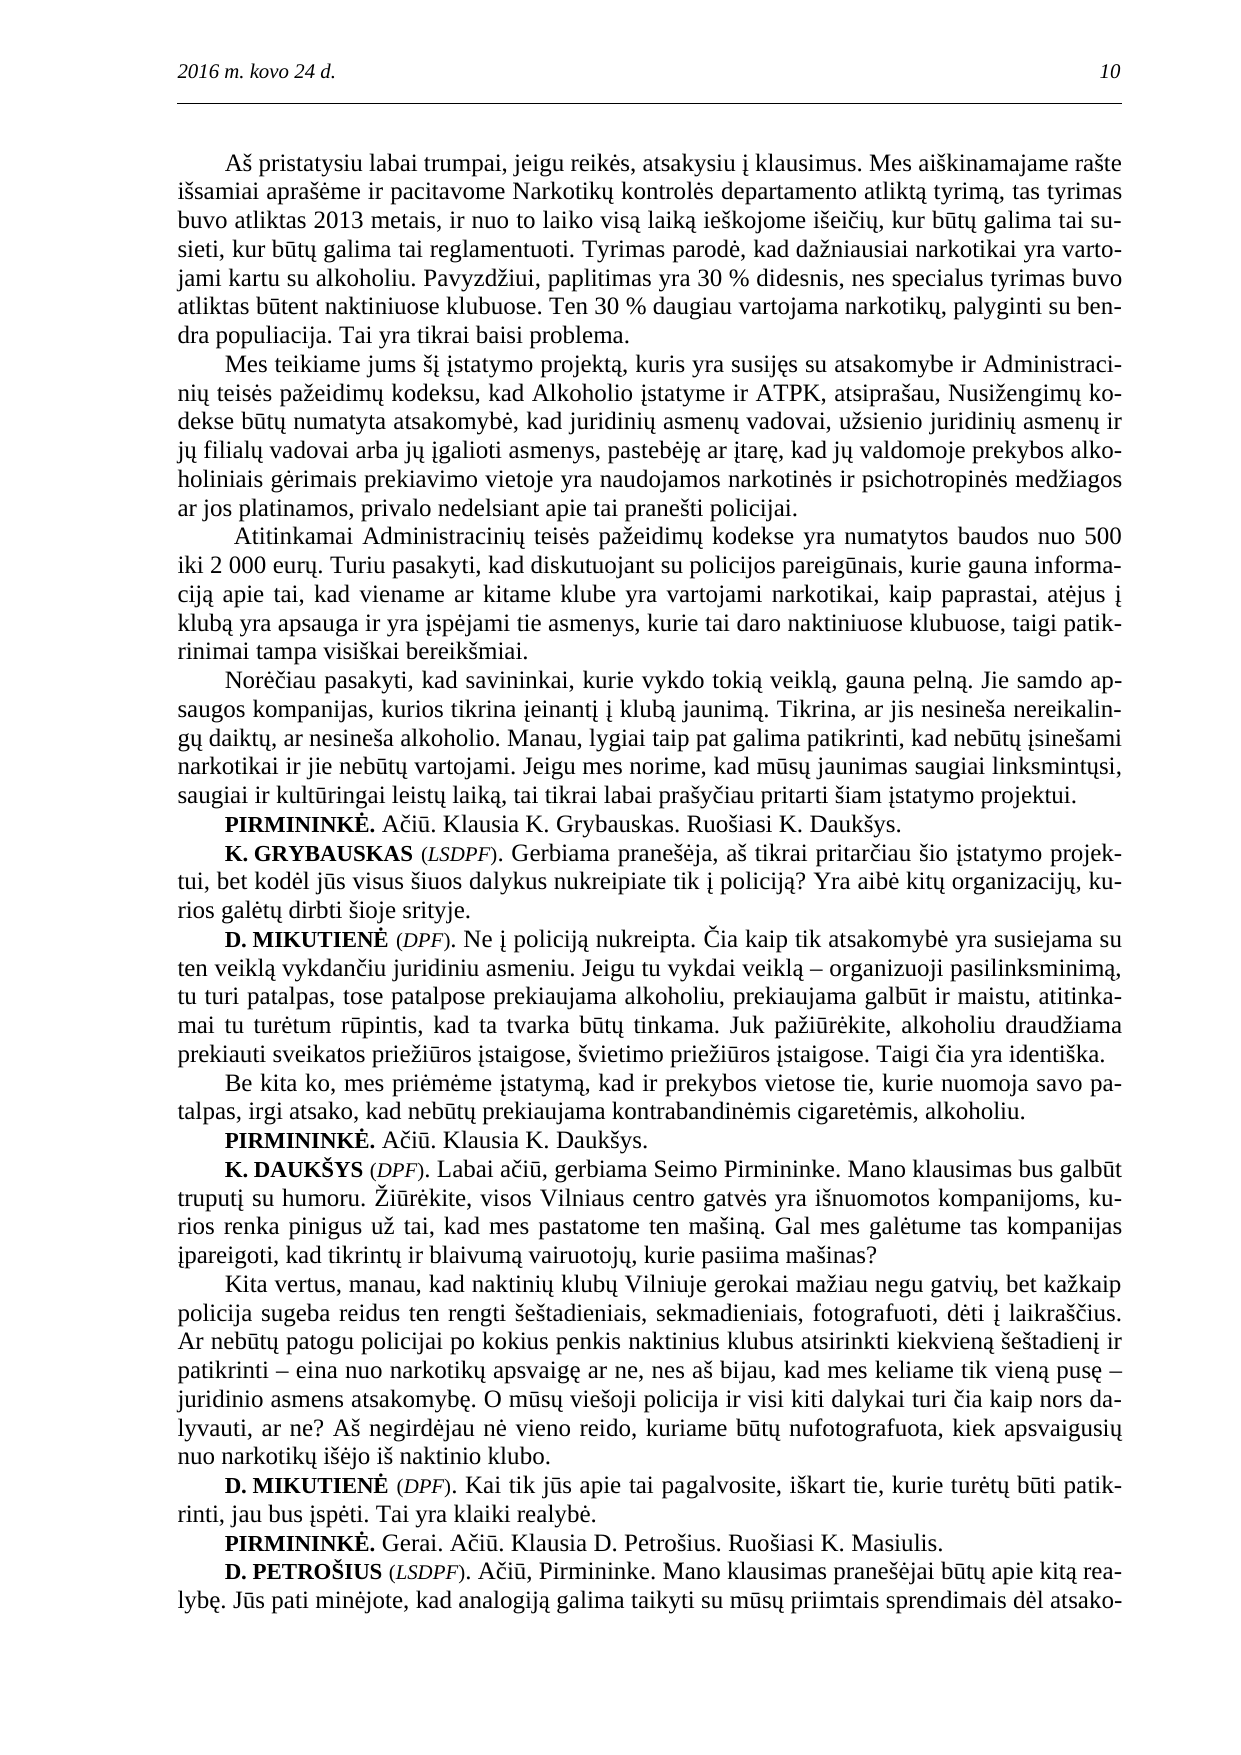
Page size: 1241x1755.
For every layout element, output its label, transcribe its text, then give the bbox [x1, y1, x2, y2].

text K. DAUKŠYS (DPF). La­bai ačiū, ger­bia­ma Sei­mo Pir­mi­nin­ke. Ma­no klau­si­mas bus gal­būt tru­pu­tį su hu­mo­ru. Žiū­rė­ki­te, vi­sos Vil­niaus cen­tro gat­vės yra iš­nuo­mo­tos kom­pa­ni­joms, ku­rios ren­ka pi­ni­gus už tai, kad mes pa­sta­to­me ten ma­ši­ną. Gal mes ga­lė­tu­me tas kom­pa­ni­jas įpa­rei­go­ti, kad tik­rin­tų ir blai­vu­mą vai­ruo­to­jų, ku­rie pa­si­i­ma ma­ši­nas? [177, 1154, 1122, 1269]
text PIRMININKĖ. Ge­rai. Ačiū. Klau­sia D. Pet­ro­šius. Ruo­šia­si K. Ma­siu­lis. [177, 1528, 1122, 1556]
text D. MIKUTIENĖ (DPF). Kai tik jūs apie tai pa­gal­vo­si­te, iš­kart tie, ku­rie tu­rė­tų bū­ti pa­tik­rin­ti, jau bus įspė­ti. Tai yra klai­ki re­a­ly­bė. [177, 1470, 1122, 1528]
text Mes tei­kia­me jums šį įsta­ty­mo pro­jek­tą, ku­ris yra su­si­jęs su at­sa­ko­my­be ir Ad­mi­nist­ra­ci­nių tei­sės pa­žei­di­mų ko­dek­su, kad Al­ko­ho­lio įsta­ty­me ir ATPK, at­si­pra­šau, Nu­si­žen­gi­mų ko­dek­se bū­tų nu­ma­ty­ta at­sa­ko­my­bė, kad ju­ri­di­nių as­me­nų va­do­vai, už­sie­nio ju­ri­di­nių as­me­nų ir jų fi­lia­lų va­do­vai ar­ba jų įga­lio­ti as­me­nys, pa­ste­bė­ję ar įta­rę, kad jų val­do­mo­je pre­ky­bos al­ko­ho­li­niais gė­ri­mais pre­kia­vi­mo vie­to­je yra nau­do­ja­mos nar­ko­ti­nės ir psi­chot­ro­pi­nės me­džia­gos ar jos pla­ti­na­mos, pri­va­lo ne­del­siant apie tai pra­neš­ti po­li­ci­jai. [177, 349, 1122, 521]
text Be ki­ta ko, mes pri­ėmė­me įsta­ty­mą, kad ir pre­ky­bos vie­to­se tie, ku­rie nuo­mo­ja sa­vo pa­tal­pas, ir­gi at­sa­ko, kad ne­bū­tų pre­kiau­ja­ma kon­tra­ban­di­nė­mis ci­ga­re­tė­mis, al­ko­ho­liu. [177, 1068, 1122, 1125]
text D. MIKUTIENĖ (DPF). Ne į po­li­ci­ją nu­kreip­ta. Čia kaip tik at­sa­ko­my­bė yra su­sie­ja­ma su ten veik­lą vyk­dan­čiu ju­ri­di­niu as­me­niu. Jei­gu tu vyk­dai veik­lą – or­ga­ni­zuo­ji pa­si­links­mi­ni­mą, tu tu­ri pa­tal­pas, to­se pa­tal­po­se pre­kiau­ja­ma al­ko­ho­liu, pre­kiau­ja­ma gal­būt ir mais­tu, ati­tin­ka­mai tu tu­rė­tum rū­pin­tis, kad ta tvar­ka bū­tų tin­ka­ma. Juk pa­žiū­rė­ki­te, al­ko­ho­liu drau­džia­ma pre­kiau­ti svei­ka­tos prie­žiū­ros įstai­go­se, švie­ti­mo prie­žiū­ros įstai­go­se. Tai­gi čia yra iden­tiš­ka. [177, 924, 1122, 1068]
text D. PETROŠIUS (LSDPF). Ačiū, Pir­mi­nin­ke. Ma­no klau­si­mas pra­ne­šė­jai bū­tų apie ki­tą re­a­ly­bę. Jūs pa­ti mi­nė­jo­te, kad ana­lo­gi­ją ga­li­ma tai­ky­ti su mū­sų pri­im­tais spren­di­mais dėl at­sa­ko­ [177, 1556, 1122, 1614]
text K. GRYBAUSKAS (LSDPF). Ger­bia­ma pra­ne­šė­ja, aš tik­rai pri­tar­čiau šio įsta­ty­mo pro­jek­tui, bet ko­dėl jūs vi­sus šiuos da­ly­kus nu­krei­pia­te tik į po­li­ci­ją? Yra ai­bė ki­tų or­ga­ni­za­ci­jų, ku­rios ga­lė­tų dirb­ti šio­je sri­ty­je. [177, 838, 1122, 924]
text Ki­ta ver­tus, ma­nau, kad nak­ti­nių klu­bų Vil­niu­je ge­ro­kai ma­žiau ne­gu gat­vių, bet kaž­kaip po­li­ci­ja su­ge­ba rei­dus ten reng­ti šeš­ta­die­niais, sek­ma­die­niais, fo­to­gra­fuo­ti, dė­ti į laik­raš­čius. Ar ne­bū­tų pa­to­gu po­li­ci­jai po ko­kius pen­kis nak­ti­nius klu­bus at­si­rink­ti kiek­vie­ną šeš­ta­die­nį ir pa­tik­rin­ti – ei­na nuo nar­ko­ti­kų ap­svai­gę ar ne, nes aš bi­jau, kad mes ke­lia­me tik vie­ną pu­sę – ju­ri­di­nio as­mens at­sa­ko­my­bę. O mū­sų vie­šo­ji po­li­ci­ja ir vi­si ki­ti da­ly­kai tu­ri čia kaip nors da­ly­vau­ti, ar ne? Aš ne­gir­dė­jau nė vie­no rei­do, ku­ria­me bū­tų nu­fo­tog­ra­fuo­ta, kiek ap­svai­gu­sių nuo nar­ko­ti­kų iš­ėjo iš nak­ti­nio klu­bo. [177, 1269, 1122, 1470]
text PIRMININKĖ. Ačiū. Klau­sia K. Dauk­šys. [177, 1125, 1122, 1154]
text PIRMININKĖ. Ačiū. Klau­sia K. Gry­baus­kas. Ruo­šia­si K. Dauk­šys. [177, 809, 1122, 838]
text No­rė­čiau pa­sa­ky­ti, kad sa­vi­nin­kai, ku­rie vyk­do to­kią veik­lą, gau­na pel­ną. Jie sam­do ap­sau­gos kom­pa­ni­jas, ku­rios tik­ri­na įei­nan­tį į klu­bą jau­ni­mą. Tik­ri­na, ar jis ne­si­ne­ša ne­rei­ka­lin­gų daik­tų, ar ne­si­ne­ša al­ko­ho­lio. Ma­nau, ly­giai taip pat ga­li­ma pa­tik­rin­ti, kad ne­bū­tų įsi­ne­ša­mi nar­ko­ti­kai ir jie ne­bū­tų var­to­ja­mi. Jei­gu mes no­ri­me, kad mū­sų jau­ni­mas sau­giai links­min­tų­si, sau­giai ir kul­tū­rin­gai leis­tų lai­ką, tai tik­rai la­bai pra­šy­čiau pri­tar­ti šiam įsta­ty­mo pro­jek­tui. [177, 665, 1122, 809]
text Aš pri­sta­ty­siu la­bai trum­pai, jei­gu rei­kės, at­sa­ky­siu į klau­si­mus. Mes aiš­ki­na­ma­ja­me raš­te iš­sa­miai ap­ra­šė­me ir pa­ci­ta­vo­me Nar­ko­ti­kų kon­tro­lės de­par­ta­men­to at­lik­tą ty­ri­mą, tas ty­ri­mas bu­vo at­lik­tas 2013 me­tais, ir nuo to lai­ko vi­są lai­ką ieš­ko­jo­me iš­ei­čių, kur bū­tų ga­li­ma tai su­sie­ti, kur bū­tų ga­li­ma tai reg­la­men­tuo­ti. Ty­ri­mas pa­ro­dė, kad daž­niau­siai nar­ko­ti­kai yra var­to­ja­mi kar­tu su al­ko­ho­liu. Pa­vyz­džiui, pa­pli­ti­mas yra 30 % di­des­nis, nes spe­cia­lus ty­ri­mas bu­vo at­lik­tas bū­tent nak­ti­niuo­se klu­buo­se. Ten 30 % dau­giau var­to­ja­ma nar­ko­ti­kų, pa­ly­gin­ti su ben­dra po­pu­lia­ci­ja. Tai yra tik­rai bai­si pro­ble­ma. [177, 148, 1122, 349]
text Ati­tin­ka­mai Ad­mi­nist­ra­ci­nių tei­sės pa­žei­di­mų ko­dek­se yra nu­ma­ty­tos bau­dos nuo 500 iki 2 000 eu­rų. Tu­riu pa­sa­ky­ti, kad dis­ku­tuo­jant su po­li­ci­jos pa­rei­gū­nais, ku­rie gau­na in­for­ma­ci­ją apie tai, kad vie­na­me ar ki­ta­me klu­be yra var­to­ja­mi nar­ko­ti­kai, kaip pa­pras­tai, at­ėjus į klu­bą yra ap­sau­ga ir yra įspė­ja­mi tie as­me­nys, ku­rie tai da­ro nak­ti­niuo­se klu­buo­se, tai­gi pa­tik­ri­ni­mai tam­pa vi­siš­kai be­reikš­miai. [177, 521, 1122, 665]
